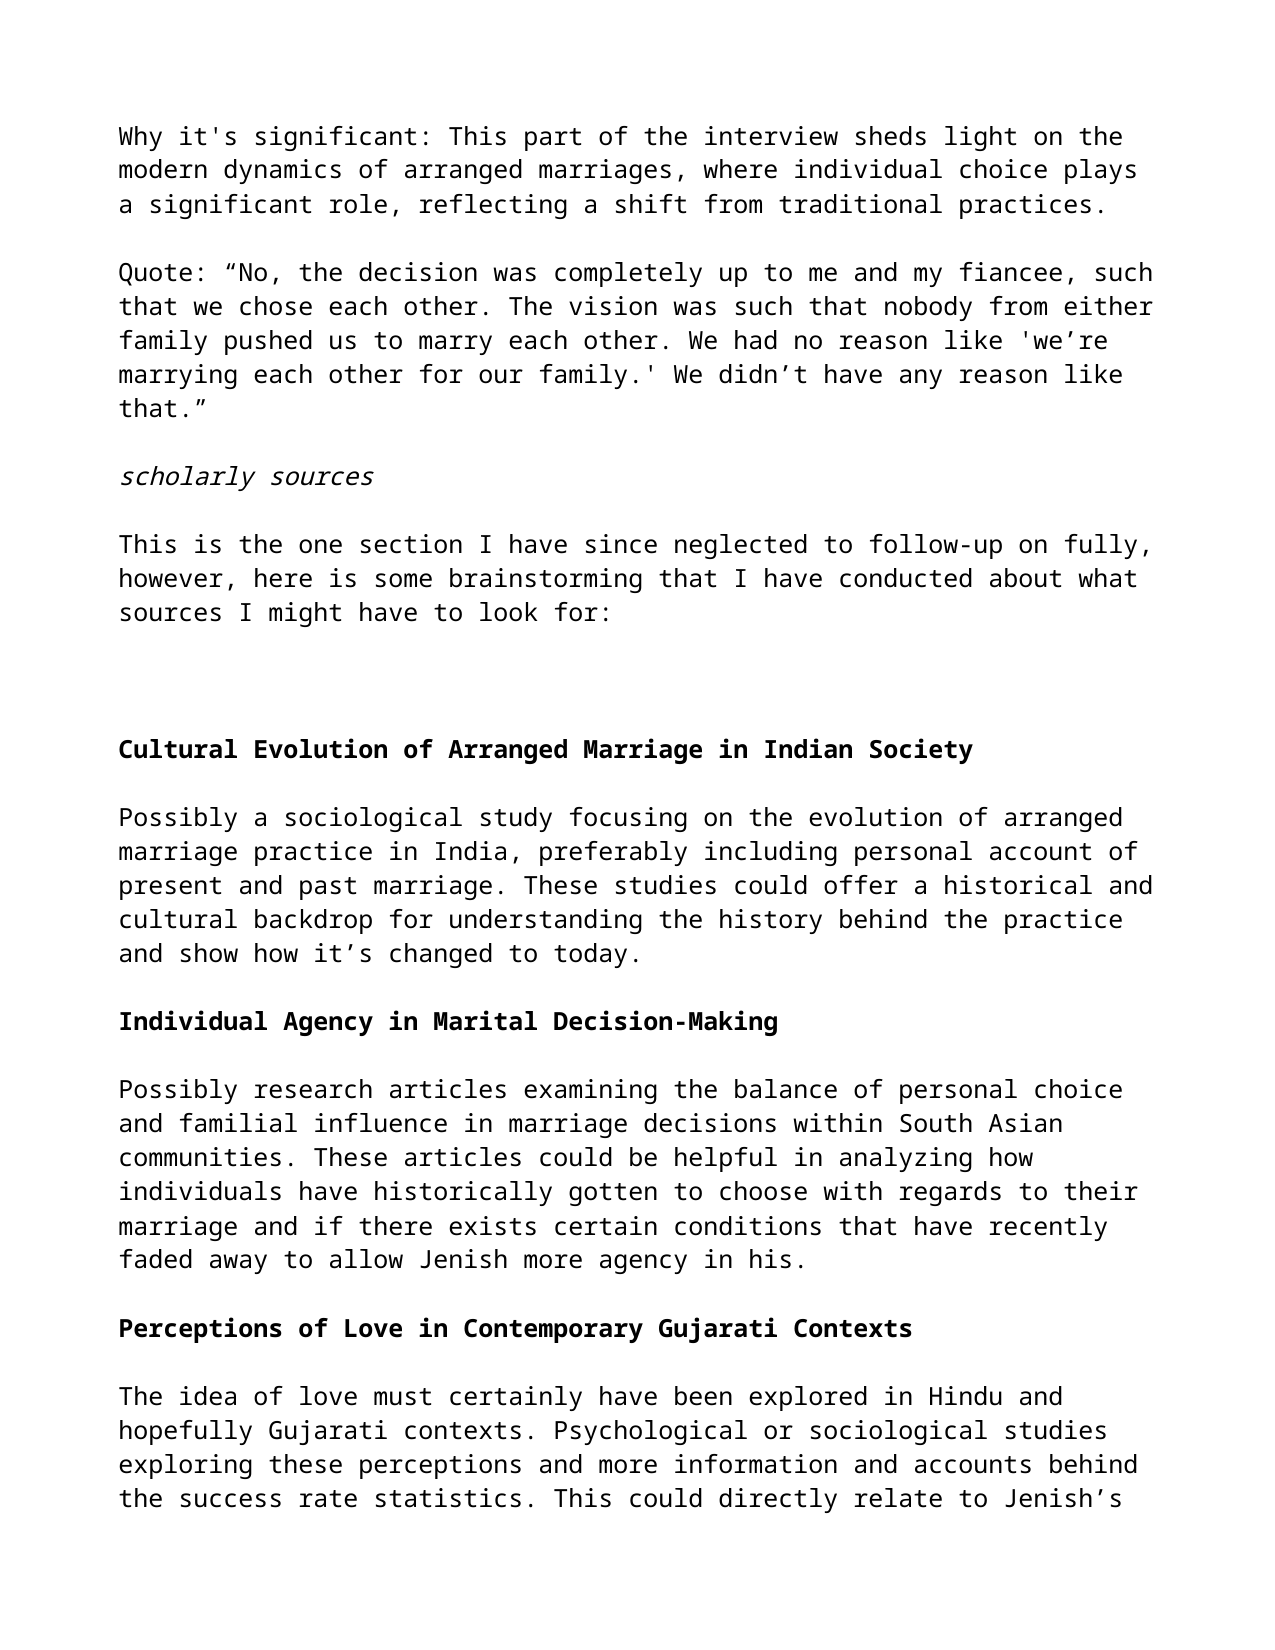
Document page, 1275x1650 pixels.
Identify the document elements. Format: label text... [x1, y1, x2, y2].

text Individual Agency in Marital Decision-Making [118, 1004, 1157, 1038]
text Perceptions of Love in Contemporary Gujarati Contexts [118, 1310, 1157, 1344]
text Cultural Evolution of Arranged Marriage in Indian Society [118, 731, 1157, 765]
text Possibly a sociological study focusing on the evolution of arranged marriage practice in India, preferably including personal account of present and past marriage. These studies could offer a historical and cultural backdrop for understanding the history behind the practice and show how it’s changed to today. [118, 799, 1157, 970]
text Possibly research articles examining the balance of personal choice and familial influence in marriage decisions within South Asian communities. These articles could be helpful in analyzing how individuals have historically gotten to choose with regards to their marriage and if there exists certain conditions that have recently faded away to allow Jenish more agency in his. [118, 1072, 1157, 1276]
text Quote: “No, the decision was completely up to me and my fiancee, such that we chose each other. The vision was such that nobody from either family pushed us to marry each other. We had no reason like 'we’re marrying each other for our family.' We didn’t have any reason like that.” [118, 254, 1157, 425]
text The idea of love must certainly have been explored in Hindu and hopefully Gujarati contexts. Psychological or sociological studies exploring these perceptions and more information and accounts behind the success rate statistics. This could directly relate to Jenish’s [118, 1378, 1157, 1515]
text scholarly sources [118, 459, 1157, 493]
text Why it's significant: This part of the interview sheds light on the modern dynamics of arranged marriages, where individual choice plays a significant role, reflecting a shift from traditional practices. [118, 118, 1157, 220]
text This is the one section I have since neglected to follow-up on fully, however, here is some brainstorming that I have conducted about what sources I might have to look for: [118, 527, 1157, 629]
